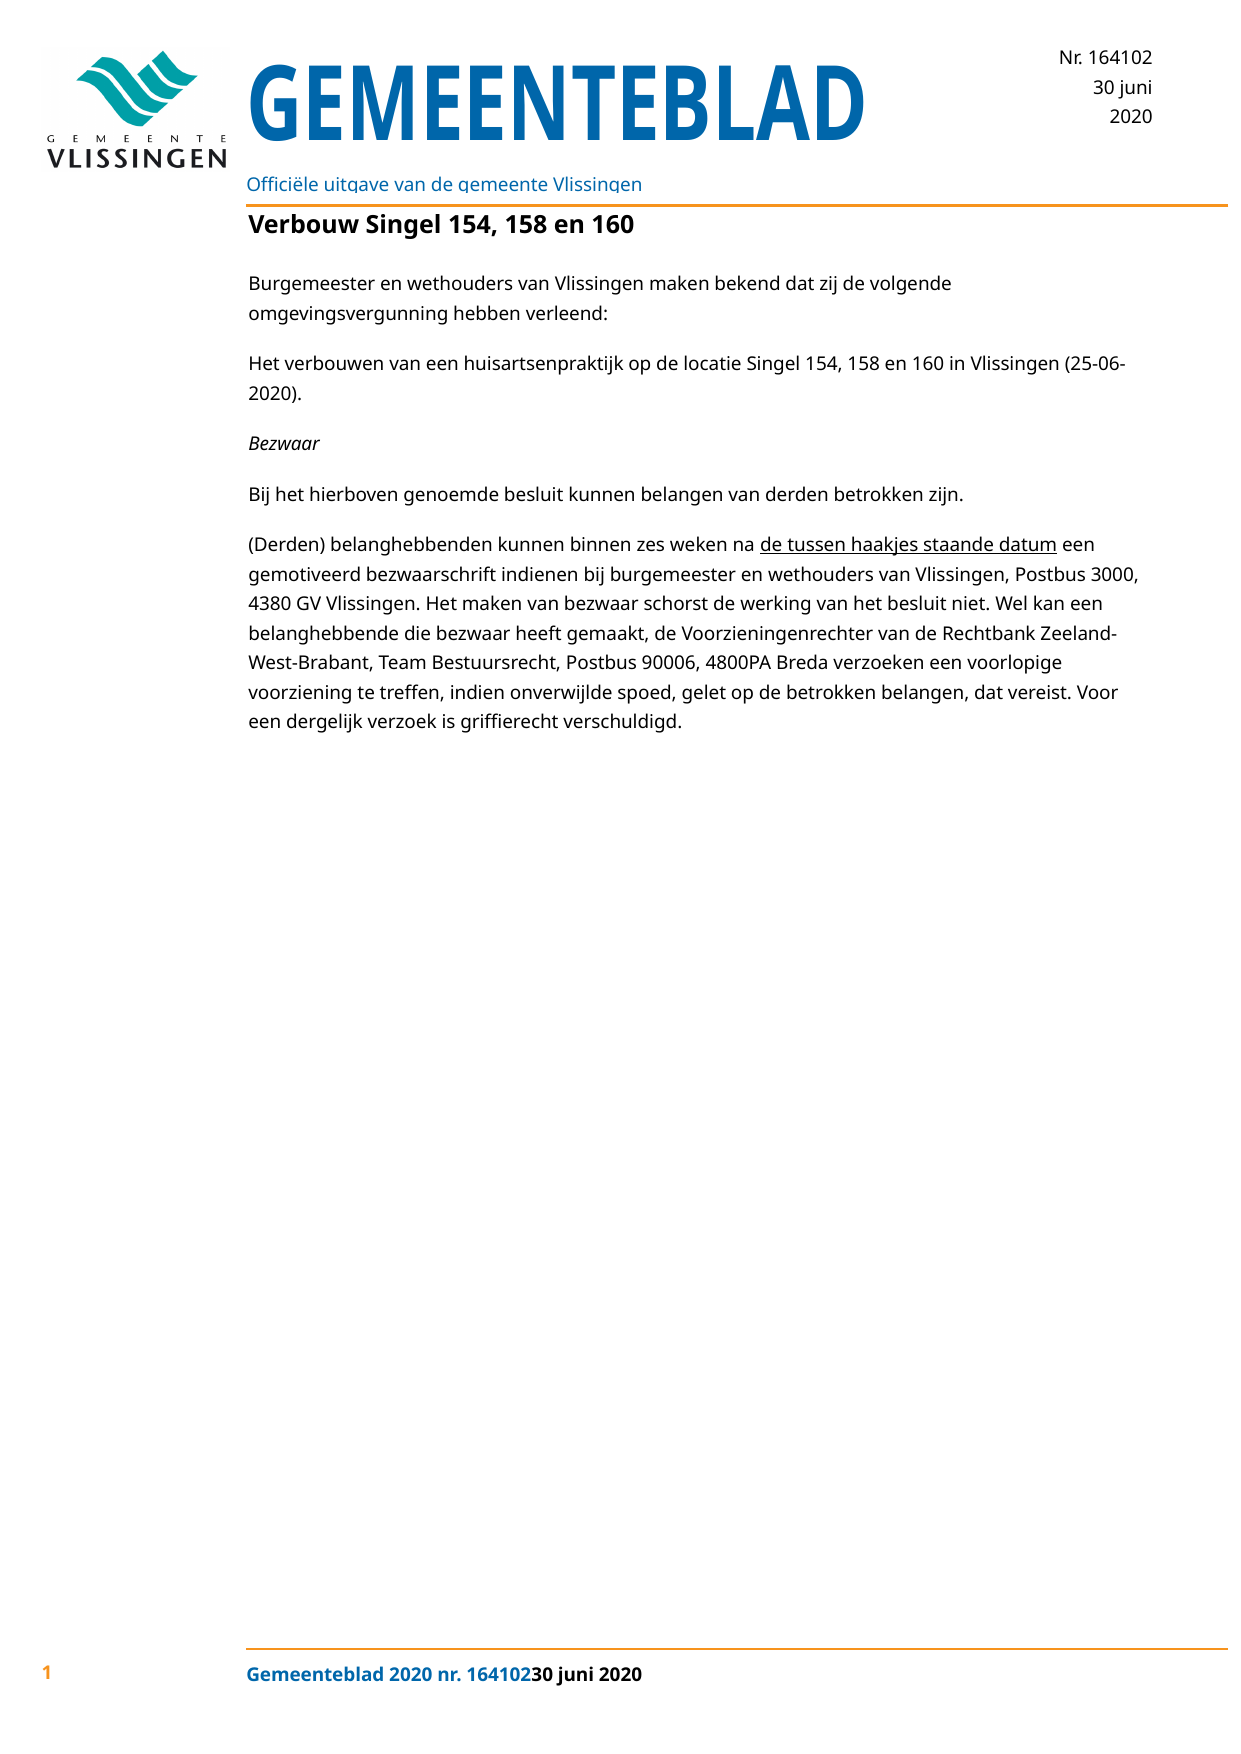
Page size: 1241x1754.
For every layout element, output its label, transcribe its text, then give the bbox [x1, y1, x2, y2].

text Bezwaar [248, 430, 1152, 456]
text Verbouw Singel 154, 158 en 160 [248, 207, 1152, 241]
picture [41, 47, 231, 172]
text (Derden) belanghebbenden kunnen binnen zes weken na de tussen haakjes staande datum een gemotiveerd bezwaarschrift indienen bij burgemeester en wethouders van Vlissingen, Postbus 3000, 4380 GV Vlissingen. Het maken van bezwaar schorst de werking van het besluit niet. Wel kan een belanghebbende die bezwaar heeft gemaakt, de Voorzieningenrechter van de Rechtbank Zeeland-West-Brabant, Team Bestuursrecht, Postbus 90006, 4800PA Breda verzoeken een voorlopige voorziening te treffen, indien onverwijlde spoed, gelet op de betrokken belangen, dat vereist. Voor een dergelijk verzoek is griffierecht verschuldigd. [248, 531, 1152, 734]
text Burgemeester en wethouders van Vlissingen maken bekend dat zij de volgende omgevingsvergunning hebben verleend: [248, 270, 1152, 326]
text Het verbouwen van een huisartsenpraktijk op de locatie Singel 154, 158 en 160 in Vlissingen (25-06-2020). [248, 350, 1152, 406]
text Bij het hierboven genoemde besluit kunnen belangen van derden betrokken zijn. [248, 481, 1152, 506]
